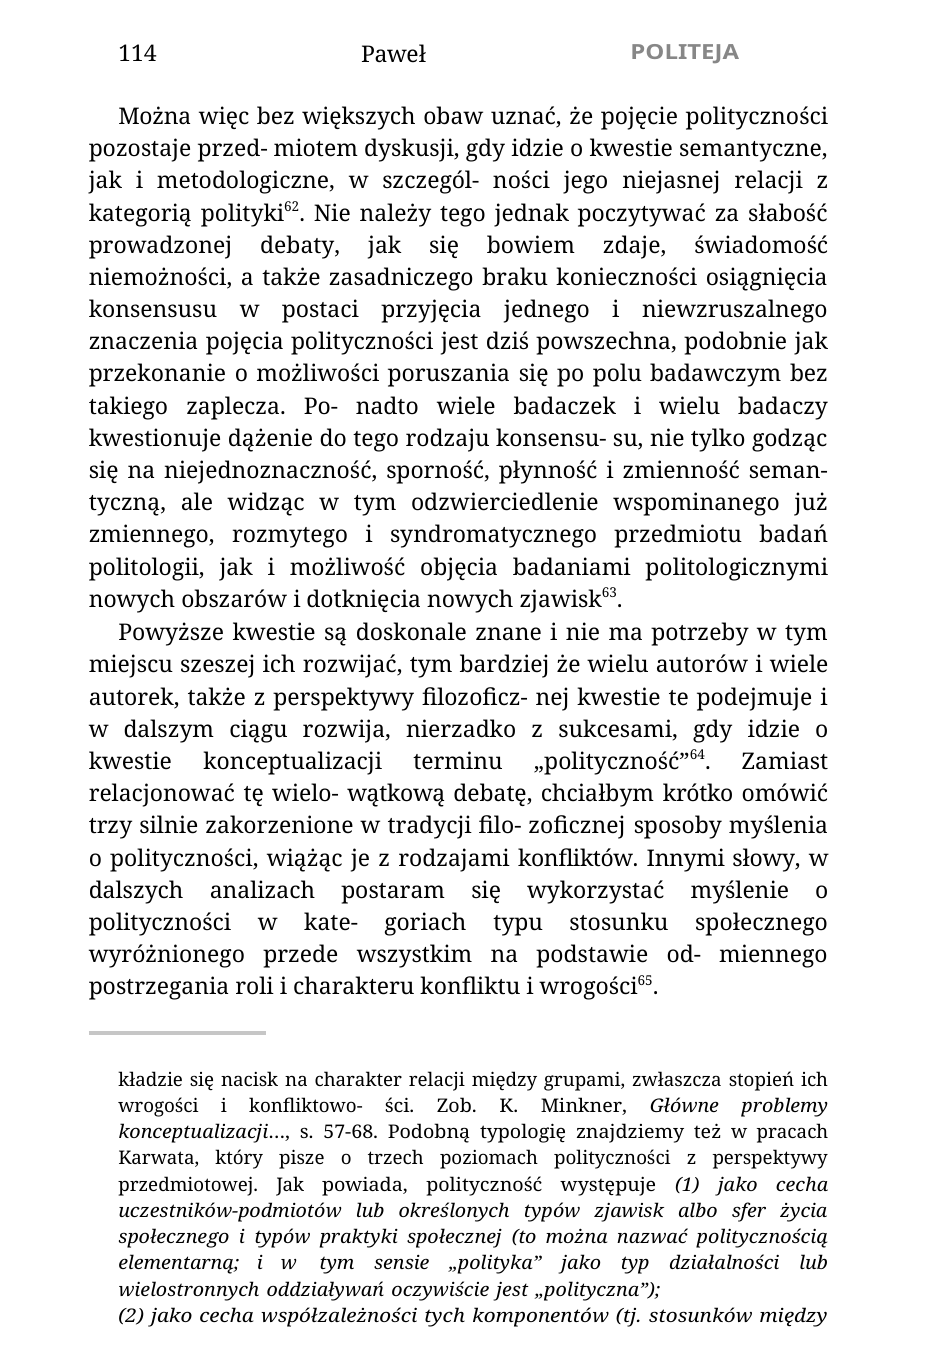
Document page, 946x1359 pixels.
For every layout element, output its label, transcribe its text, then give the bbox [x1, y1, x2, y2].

text Można więc bez większych obaw uznać, że pojęcie polityczności pozostaje przed- miotem dyskusji, gdy idzie o kwestie semantyczne, jak i metodologiczne, w szczegól- ności jego niejasnej relacji z kategorią polityki62. Nie należy tego jednak poczytywać za słabość prowadzonej debaty, jak się bowiem zdaje, świadomość niemożności, a także zasadniczego braku konieczności osiągnięcia konsensusu w postaci przyjęcia jednego i niewzruszalnego znaczenia pojęcia polityczności jest dziś powszechna, podobnie jak przekonanie o możliwości poruszania się po polu badawczym bez takiego zaplecza. Po- nadto wiele badaczek i wielu badaczy kwestionuje dążenie do tego rodzaju konsensu- su, nie tylko godząc się na niejednoznaczność, sporność, płynność i zmienność seman- tyczną, ale widząc w tym odzwierciedlenie wspominanego już zmiennego, rozmytego i syndromatycznego przedmiotu badań politologii, jak i możliwość objęcia badaniami politologicznymi nowych obszarów i dotknięcia nowych zjawisk63. [88, 100, 828, 614]
text (2) jako cecha współzależności tych komponentów (tj. stosunków między [118, 1302, 828, 1328]
text Powyższe kwestie są doskonale znane i nie ma potrzeby w tym miejscu szeszej ich rozwijać, tym bardziej że wielu autorów i wiele autorek, także z perspektywy filozoficz- nej kwestie te podejmuje i w dalszym ciągu rozwija, nierzadko z sukcesami, gdy idzie o kwestie konceptualizacji terminu „polityczność”64. Zamiast relacjonować tę wielo- wątkową debatę, chciałbym krótko omówić trzy silnie zakorzenione w tradycji filo- zoficznej sposoby myślenia o polityczności, wiążąc je z rodzajami konfliktów. Innymi słowy, w dalszych analizach postaram się wykorzystać myślenie o polityczności w kate- goriach typu stosunku społecznego wyróżnionego przede wszystkim na podstawie od- miennego postrzegania roli i charakteru konfliktu i wrogości65. [88, 616, 828, 1002]
text kładzie się nacisk na charakter relacji między grupami, zwłaszcza stopień ich wrogości i konfliktowo- ści. Zob. K. Minkner, Główne problemy konceptualizacji…, s. 57-68. Podobną typologię znajdziemy też w pracach Karwata, który pisze o trzech poziomach polityczności z perspektywy przedmiotowej. Jak powiada, polityczność występuje (1) jako cecha uczestników-podmiotów lub określonych typów zjawisk albo sfer życia społecznego i typów praktyki społecznej (to można nazwać politycznością elementarną; i w tym sensie „polityka” jako typ działalności lub wielostronnych oddziaływań oczywiście jest „polityczna”); [118, 1066, 828, 1301]
